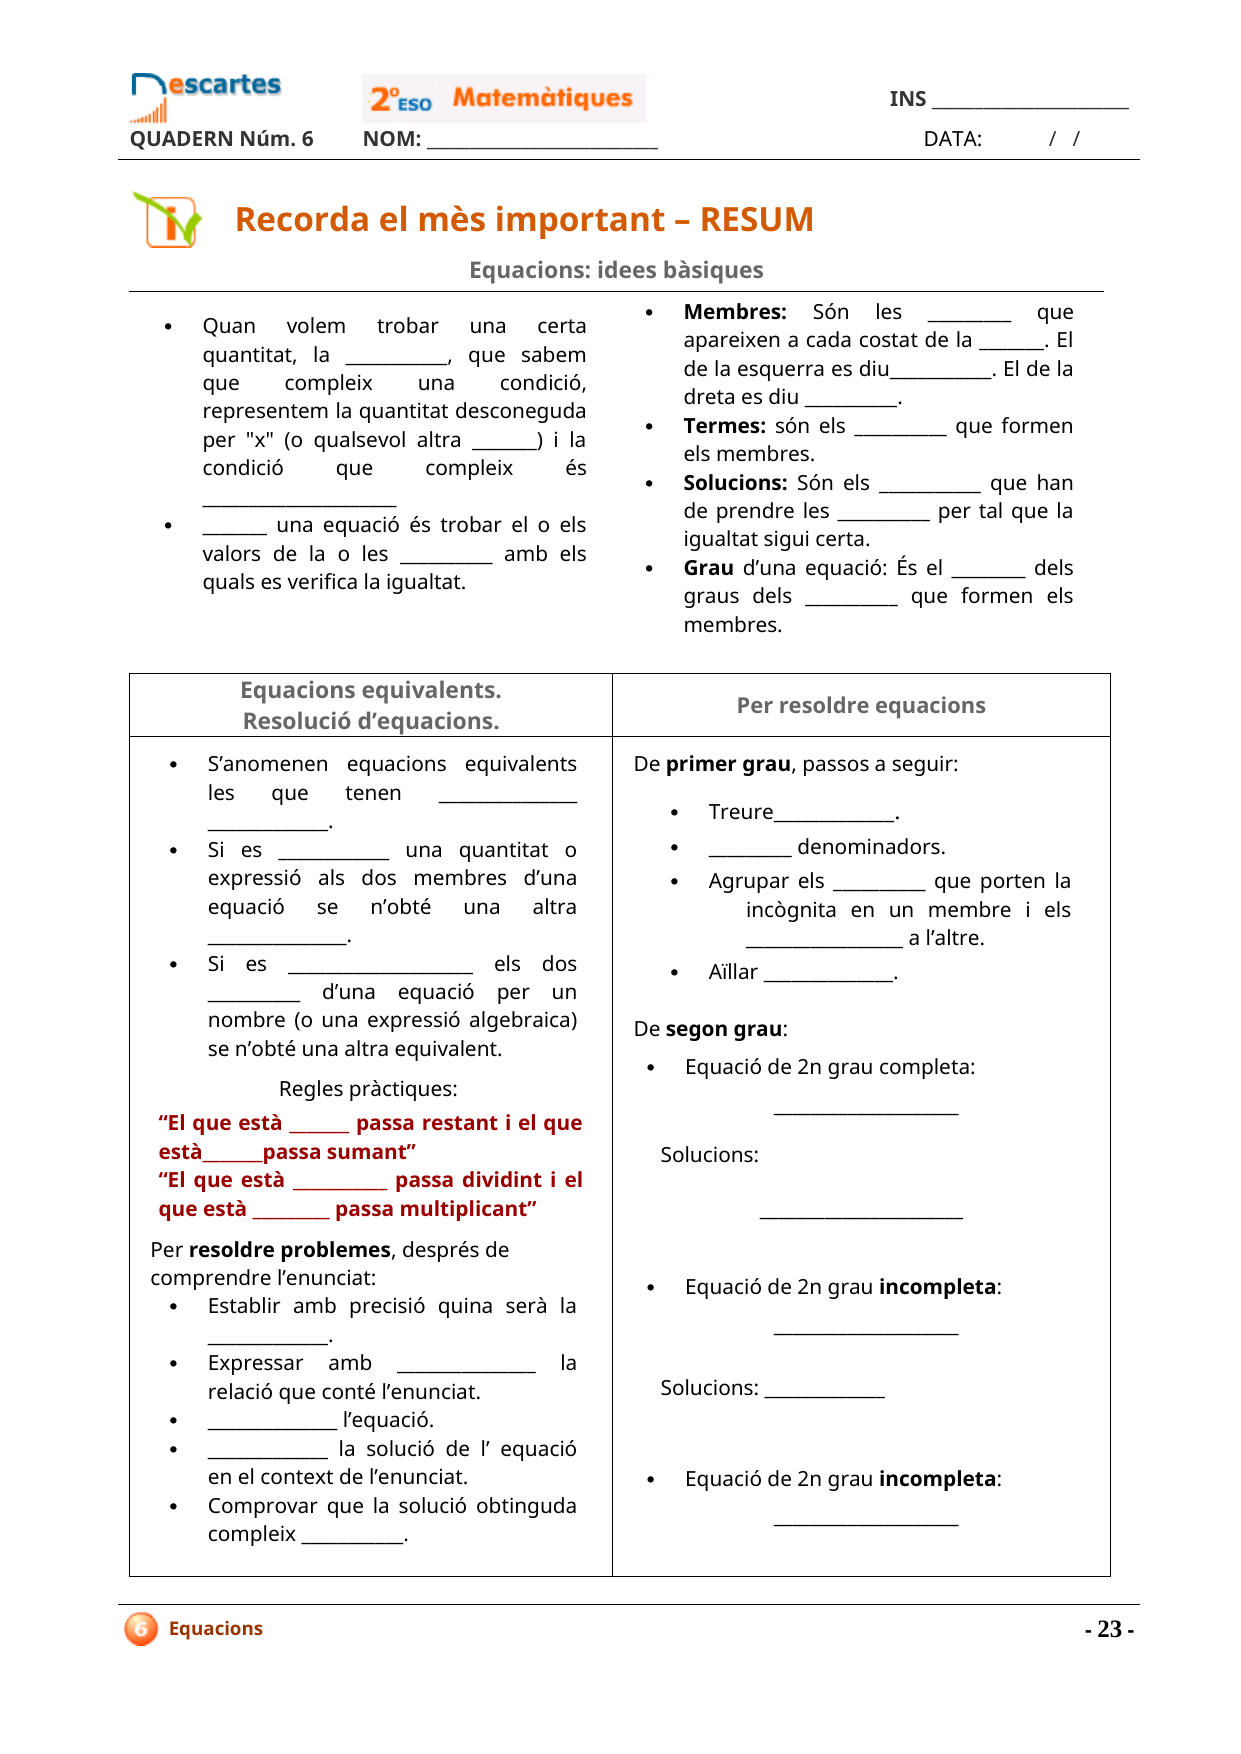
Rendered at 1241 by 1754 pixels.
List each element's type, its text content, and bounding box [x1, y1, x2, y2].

table_header Per resoldre equacions [613, 674, 1110, 736]
picture [129, 73, 284, 124]
table_cell Membres: Són les _________ que apareixen a cada costat de la _______. El de la esquerra es diu___________. El de la dreta es diu __________. Termes: són els __________ que formen els membres. Solucions: Són els ___________ que han de prendre les __________ per tal que la igualtat sigui certa. Grau d’una equació: És el ________ dels graus dels __________ que formen els membres. [616, 292, 1104, 644]
picture [124, 1611, 159, 1646]
table_header [206, 189, 223, 248]
table_cell [1104, 248, 1137, 291]
picture [129, 188, 206, 249]
table_cell Quan volem trobar una certa quantitat, la ___________, que sabem que compleix una condició, representem la quantitat desconeguda per "x" (o qualsevol altra _______) i la condició que compleix és _____________________ _______ una equació és trobar el o els valors de la o les __________ amb els quals es verifica la igualtat. [129, 292, 616, 644]
table_header Equacions equivalents. Resolució d’equacions. [130, 674, 612, 736]
table_cell Equacions: idees bàsiques [129, 248, 1104, 291]
table_cell De primer grau, passos a seguir: Treure_____________. _________ denominadors. Agrupar els __________ que porten la incògnita en un membre i els _________________ a l’altre. Aïllar ______________. De segon grau: Equació de 2n grau completa: ____________________ Solucions: ­­­______________________ Equació de 2n grau incompleta: ____________________ Solucions: _____________ Equació de 2n grau incompleta: ____________________ [613, 737, 1110, 1576]
table_cell [1104, 291, 1137, 644]
table_header Recorda el mès important – RESUM [223, 189, 1137, 248]
table_cell [118, 248, 129, 291]
table_header [118, 189, 129, 248]
table_cell [118, 291, 129, 644]
table_cell S’anomenen equacions equivalents les que tenen _______________ _____________. Si es ____________ una quantitat o expressió als dos membres d’una equació se n’obté una altra _______________. Si es ____________________ els dos __________ d’una equació per un nombre (o una expressió algebraica) se n’obté una altra equivalent. Regles pràctiques: “El que està _______ passa restant i el que està_______passa sumant” “El que està ___________ passa dividint i el que està _________ passa multiplicant” Per resoldre problemes, després de comprendre l’enunciat: Establir amb precisió quina serà la _____________. Expressar amb _______________ la relació que conté l’enunciat. ______________ l’equació. _____________ la solució de l’ equació en el context de l’enunciat. Comprovar que la solució obtinguda compleix ___________. [130, 737, 612, 1576]
